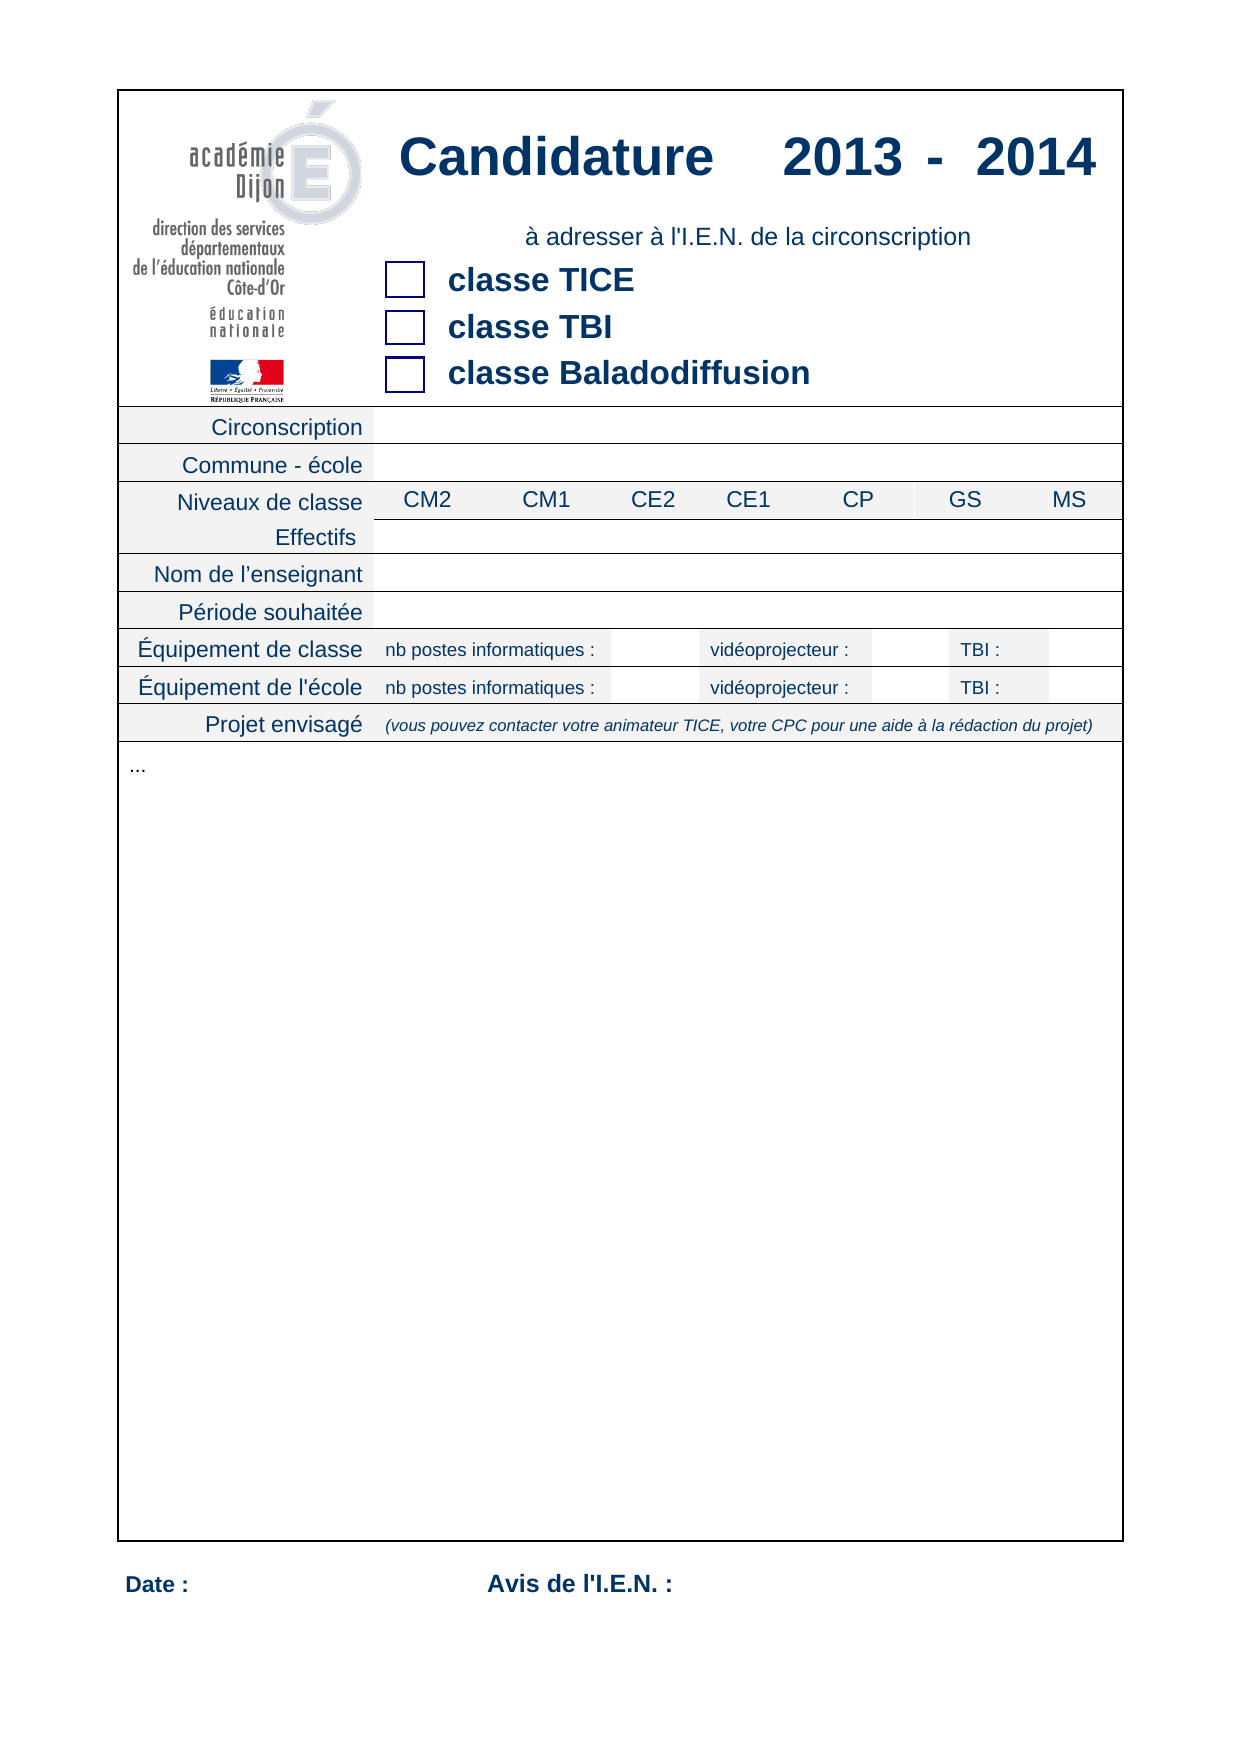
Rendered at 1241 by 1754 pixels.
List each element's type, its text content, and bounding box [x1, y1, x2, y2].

table_cell [374, 350, 436, 406]
table_cell TBI : [949, 629, 1049, 666]
table_cell Période souhaitée [119, 592, 374, 628]
table_cell [1049, 667, 1122, 703]
table_cell Nom de l’enseignant [119, 554, 374, 591]
table_cell nb postes informatiques : [374, 667, 611, 703]
table_cell ... [119, 742, 1122, 1540]
table_cell à adresser à l'I.E.N. de la circonscription [374, 215, 1122, 254]
table_cell vidéoprojecteur : [699, 629, 872, 666]
table_header 2014 [949, 91, 1122, 215]
table_cell [374, 407, 1122, 443]
table_cell Projet envisagé [119, 704, 374, 741]
table_cell [374, 592, 1122, 628]
table_cell GS [915, 482, 1016, 518]
text Date : Avis de l'I.E.N. : [118, 1570, 1122, 1598]
table_cell classe TBI [436, 303, 1122, 349]
table_cell [611, 667, 699, 703]
table_cell vidéoprojecteur : [699, 667, 872, 703]
table_cell [873, 629, 949, 666]
table_header [119, 91, 374, 406]
table_cell Circonscription [119, 407, 374, 443]
table_header Candidature [374, 91, 771, 215]
table_cell (vous pouvez contacter votre animateur TICE, votre CPC pour une aide à la rédaction du projet) [374, 704, 1122, 741]
table_cell [915, 520, 1016, 553]
table_cell [1049, 629, 1122, 666]
table_cell [481, 520, 611, 553]
table_cell [374, 444, 1122, 481]
table_cell MS [1016, 482, 1122, 518]
table_cell Équipement de classe [119, 629, 374, 666]
table_header - [915, 91, 949, 215]
table_cell nb postes informatiques : [374, 629, 611, 666]
table_cell CE1 [695, 482, 802, 518]
table_cell [611, 629, 699, 666]
table_header 2013 [771, 91, 914, 215]
table_cell [374, 254, 436, 303]
table_cell [374, 303, 436, 349]
table_cell [374, 520, 481, 553]
table_cell classe TICE [436, 254, 1122, 303]
table_cell classe Baladodiffusion [436, 350, 1122, 406]
table_cell TBI : [949, 667, 1049, 703]
table_cell CM1 [481, 482, 611, 518]
table_cell Équipement de l'école [119, 667, 374, 703]
table_cell [1016, 520, 1122, 553]
table_cell Commune - école [119, 444, 374, 481]
table_cell [695, 520, 802, 553]
picture [133, 100, 362, 403]
table_cell [802, 520, 914, 553]
table_cell CP [802, 482, 914, 518]
table_cell CM2 [374, 482, 481, 518]
table_cell [611, 520, 695, 553]
table_cell CE2 [611, 482, 695, 518]
table_cell [873, 667, 949, 703]
table_cell Niveaux de classe Effectifs [119, 482, 374, 553]
table_cell [374, 554, 1122, 591]
